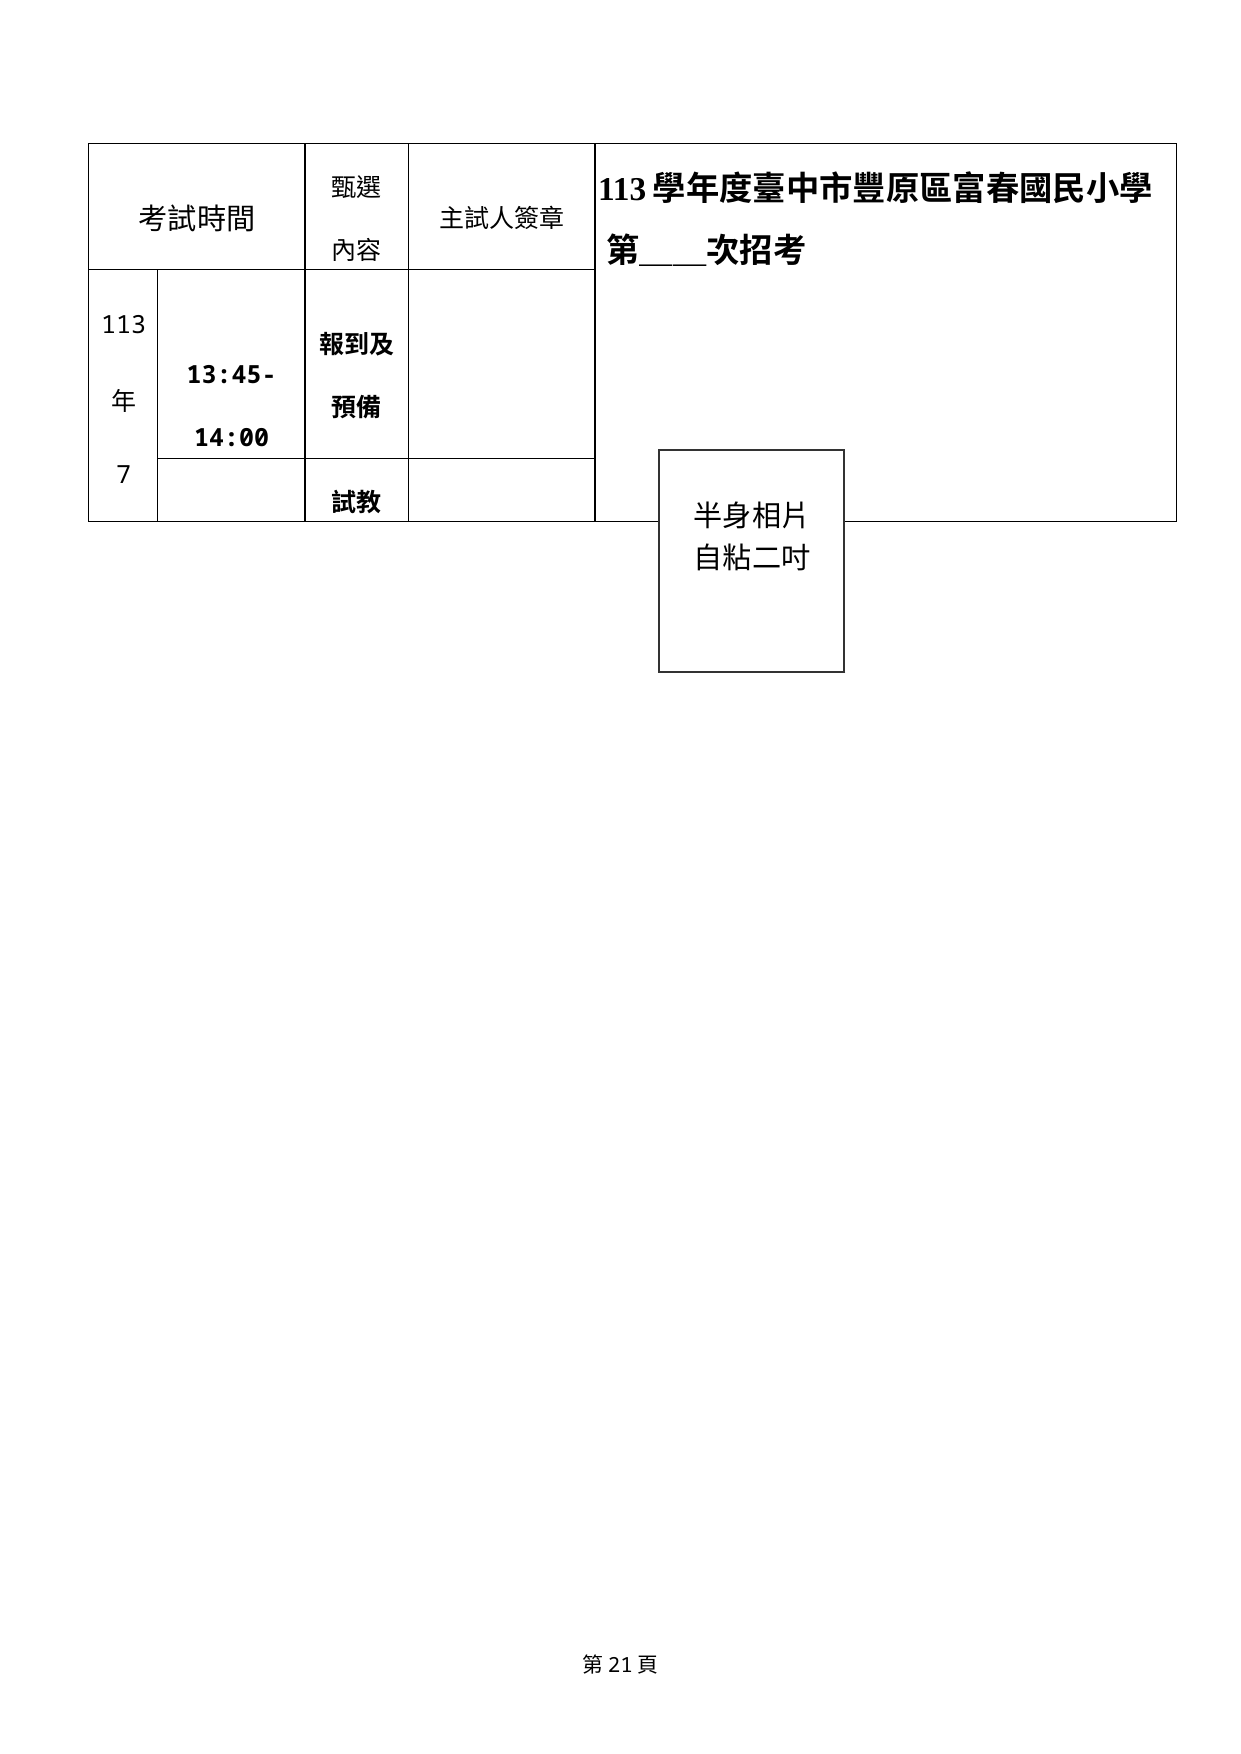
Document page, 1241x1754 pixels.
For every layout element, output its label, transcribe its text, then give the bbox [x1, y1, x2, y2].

table_cell 報到及預備 [306, 270, 408, 458]
table_header 考試時間 [89, 144, 304, 269]
table_cell [409, 459, 594, 521]
table_header 113學年度臺中市豐原區富春國民小學 第＿＿次招考  准考證號碼： 姓 名： 類別：□國小普通班代理教師(五年級導師) □國小普通班代課教師(體育-飛盤專長) [660, 451, 843, 671]
table_cell [158, 459, 304, 521]
table_cell 113 年 7 [89, 270, 157, 521]
table_cell 試教 [306, 459, 408, 521]
table_cell [409, 270, 594, 458]
table_header 甄選 內容 [306, 144, 408, 269]
table_header 主試人簽章 [409, 144, 594, 269]
table_header 113學年度臺中市豐原區富春國民小學 第＿＿次招考  准考證號碼： 姓 名： 類別：□國小普通班代理教師(五年級導師) □國小普通班代課教師(體育-飛盤專長) [596, 144, 1176, 521]
table_cell 13:45-14:00 [158, 270, 304, 458]
